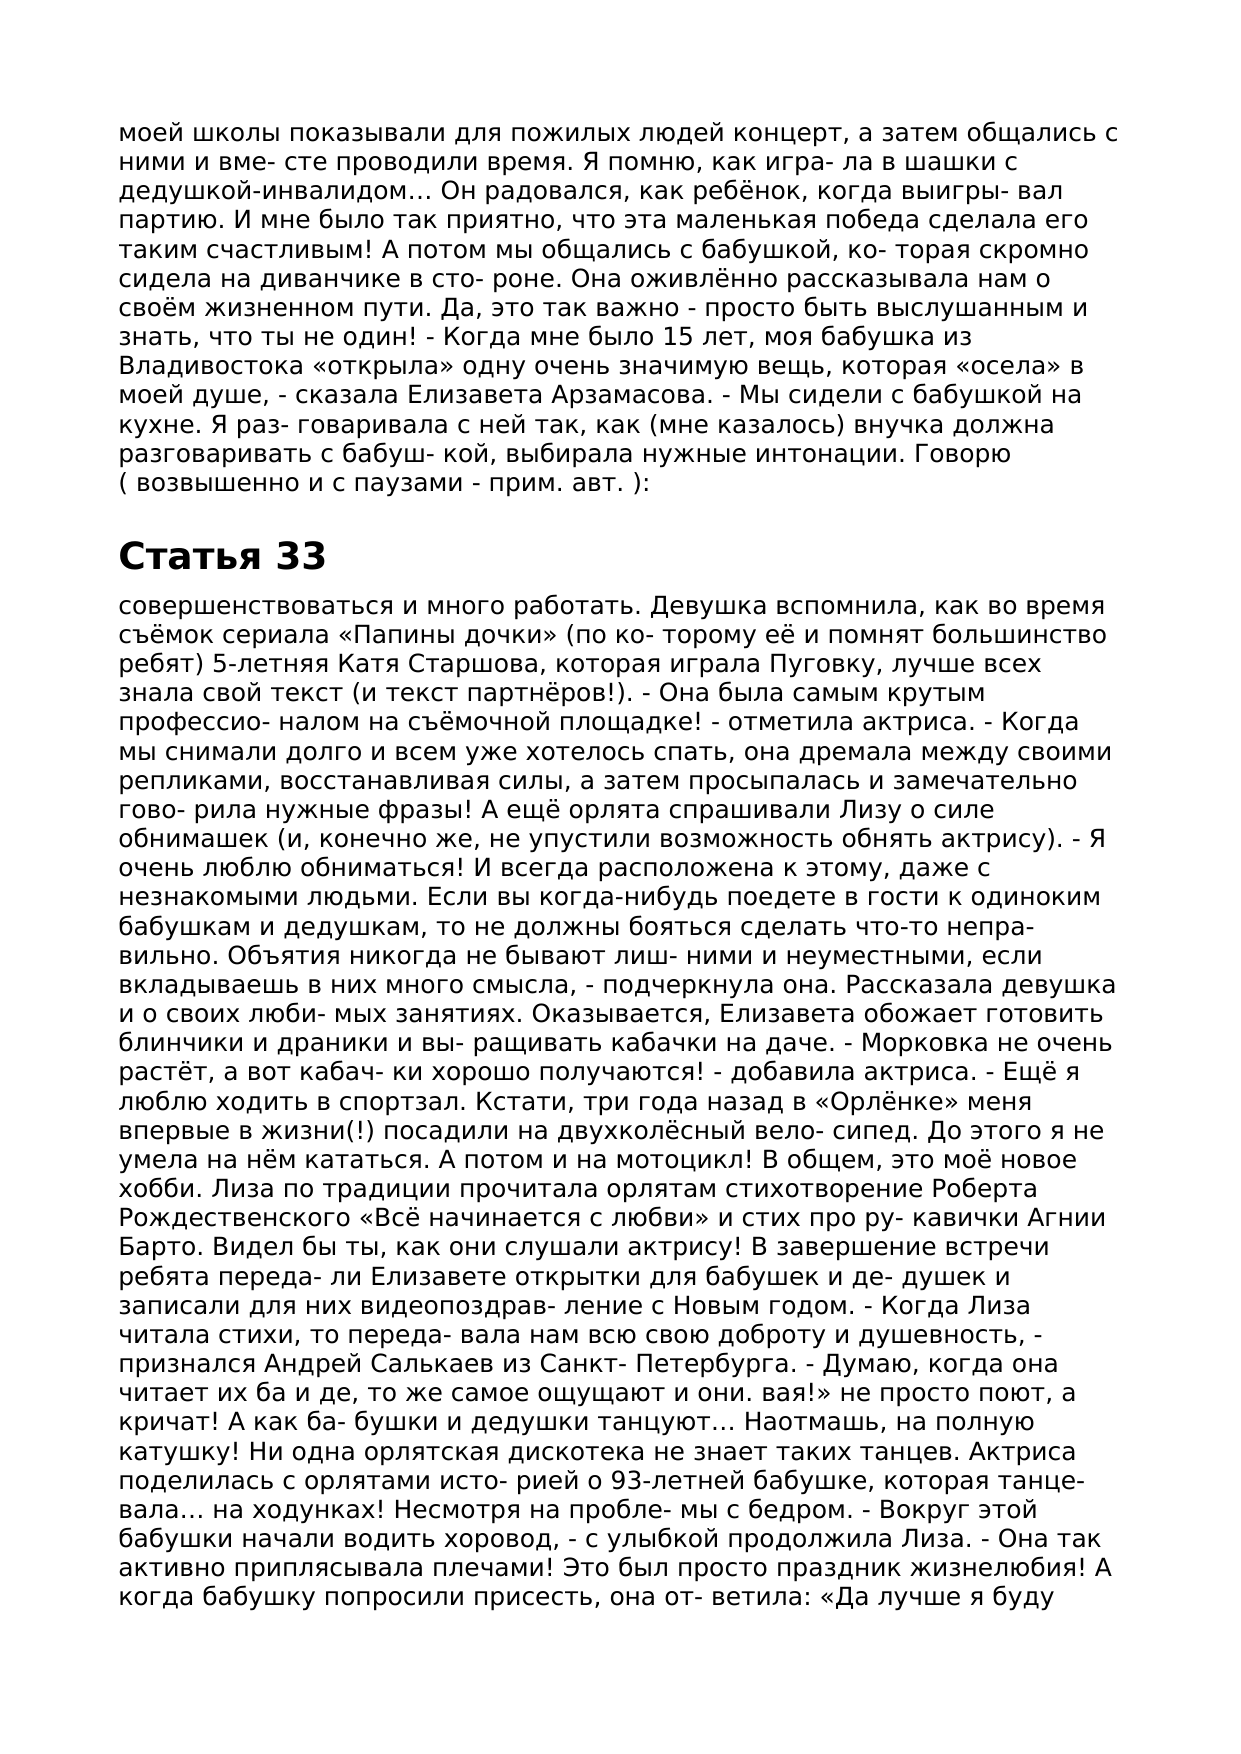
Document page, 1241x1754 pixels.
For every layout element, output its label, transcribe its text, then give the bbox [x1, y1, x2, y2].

text моей школы показывали для пожилых людей концерт, а затем общались с ними и вме- сте проводили время. Я помню, как игра- ла в шашки с дедушкой-инвалидом… Он радовался, как ребёнок, когда выигры- вал партию. И мне было так приятно, что эта маленькая победа сделала его таким счастливым! А потом мы общались с бабушкой, ко- торая скромно сидела на диванчике в сто- роне. Она оживлённо рассказывала нам о своём жизненном пути. Да, это так важно - просто быть выслушанным и знать, что ты не один! - Когда мне было 15 лет, моя бабушка из Владивостока «открыла» одну очень значимую вещь, которая «осела» в моей душе, - сказала Елизавета Арзамасова. - Мы сидели с бабушкой на кухне. Я раз- говаривала с ней так, как (мне казалось) внучка должна разговаривать с бабуш- кой, выбирала нужные интонации. Говорю ( возвышенно и с паузами - прим. авт. ): [118, 118, 1122, 497]
subtitle Статья 33 [118, 535, 1122, 578]
text совершенствоваться и много работать. Девушка вспомнила, как во время съёмок сериала «Папины дочки» (по ко- торому её и помнят большинство ребят) 5-летняя Катя Старшова, которая играла Пуговку, лучше всех знала свой текст (и текст партнёров!). - Она была самым крутым профессио- налом на съёмочной площадке! - отметила актриса. - Когда мы снимали долго и всем уже хотелось спать, она дремала между своими репликами, восстанавливая силы, а затем просыпалась и замечательно гово- рила нужные фразы! А ещё орлята спрашивали Лизу о силе обнимашек (и, конечно же, не упустили возможность обнять актрису). - Я очень люблю обниматься! И всегда расположена к этому, даже с незнакомыми людьми. Если вы когда-нибудь поедете в гости к одиноким бабушкам и дедушкам, то не должны бояться сделать что-то непра- вильно. Объятия никогда не бывают лиш- ними и неуместными, если вкладываешь в них много смысла, - подчеркнула она. Рассказала девушка и о своих люби- мых занятиях. Оказывается, Елизавета обожает готовить блинчики и драники и вы- ращивать кабачки на даче. - Морковка не очень растёт, а вот кабач- ки хорошо получаются! - добавила актриса. - Ещё я люблю ходить в спортзал. Кстати, три года назад в «Орлёнке» меня впервые в жизни(!) посадили на двухколёсный вело- сипед. До этого я не умела на нём кататься. А потом и на мотоцикл! В общем, это моё новое хобби. Лиза по традиции прочитала орлятам стихотворение Роберта Рождественского «Всё начинается с любви» и стих про ру- кавички Агнии Барто. Видел бы ты, как они слушали актрису! В завершение встречи ребята переда- ли Елизавете открытки для бабушек и де- душек и записали для них видеопоздрав- ление с Новым годом. - Когда Лиза читала стихи, то переда- вала нам всю свою доброту и душевность, - признался Андрей Салькаев из Санкт- Петербурга. - Думаю, когда она читает их ба и де, то же самое ощущают и они. вая!» не просто поют, а кричат! А как ба- бушки и дедушки танцуют… Наотмашь, на полную катушку! Ни одна орлятская дискотека не знает таких танцев. Актриса поделилась с орлятами исто- рией о 93-летней бабушке, которая танце- вала… на ходунках! Несмотря на пробле- мы с бедром. - Вокруг этой бабушки начали водить хоровод, - с улыбкой продолжила Лиза. - Она так активно приплясывала плечами! Это был просто праздник жизнелюбия! А когда бабушку попросили присесть, она от- ветила: «Да лучше я буду [118, 591, 1122, 1612]
